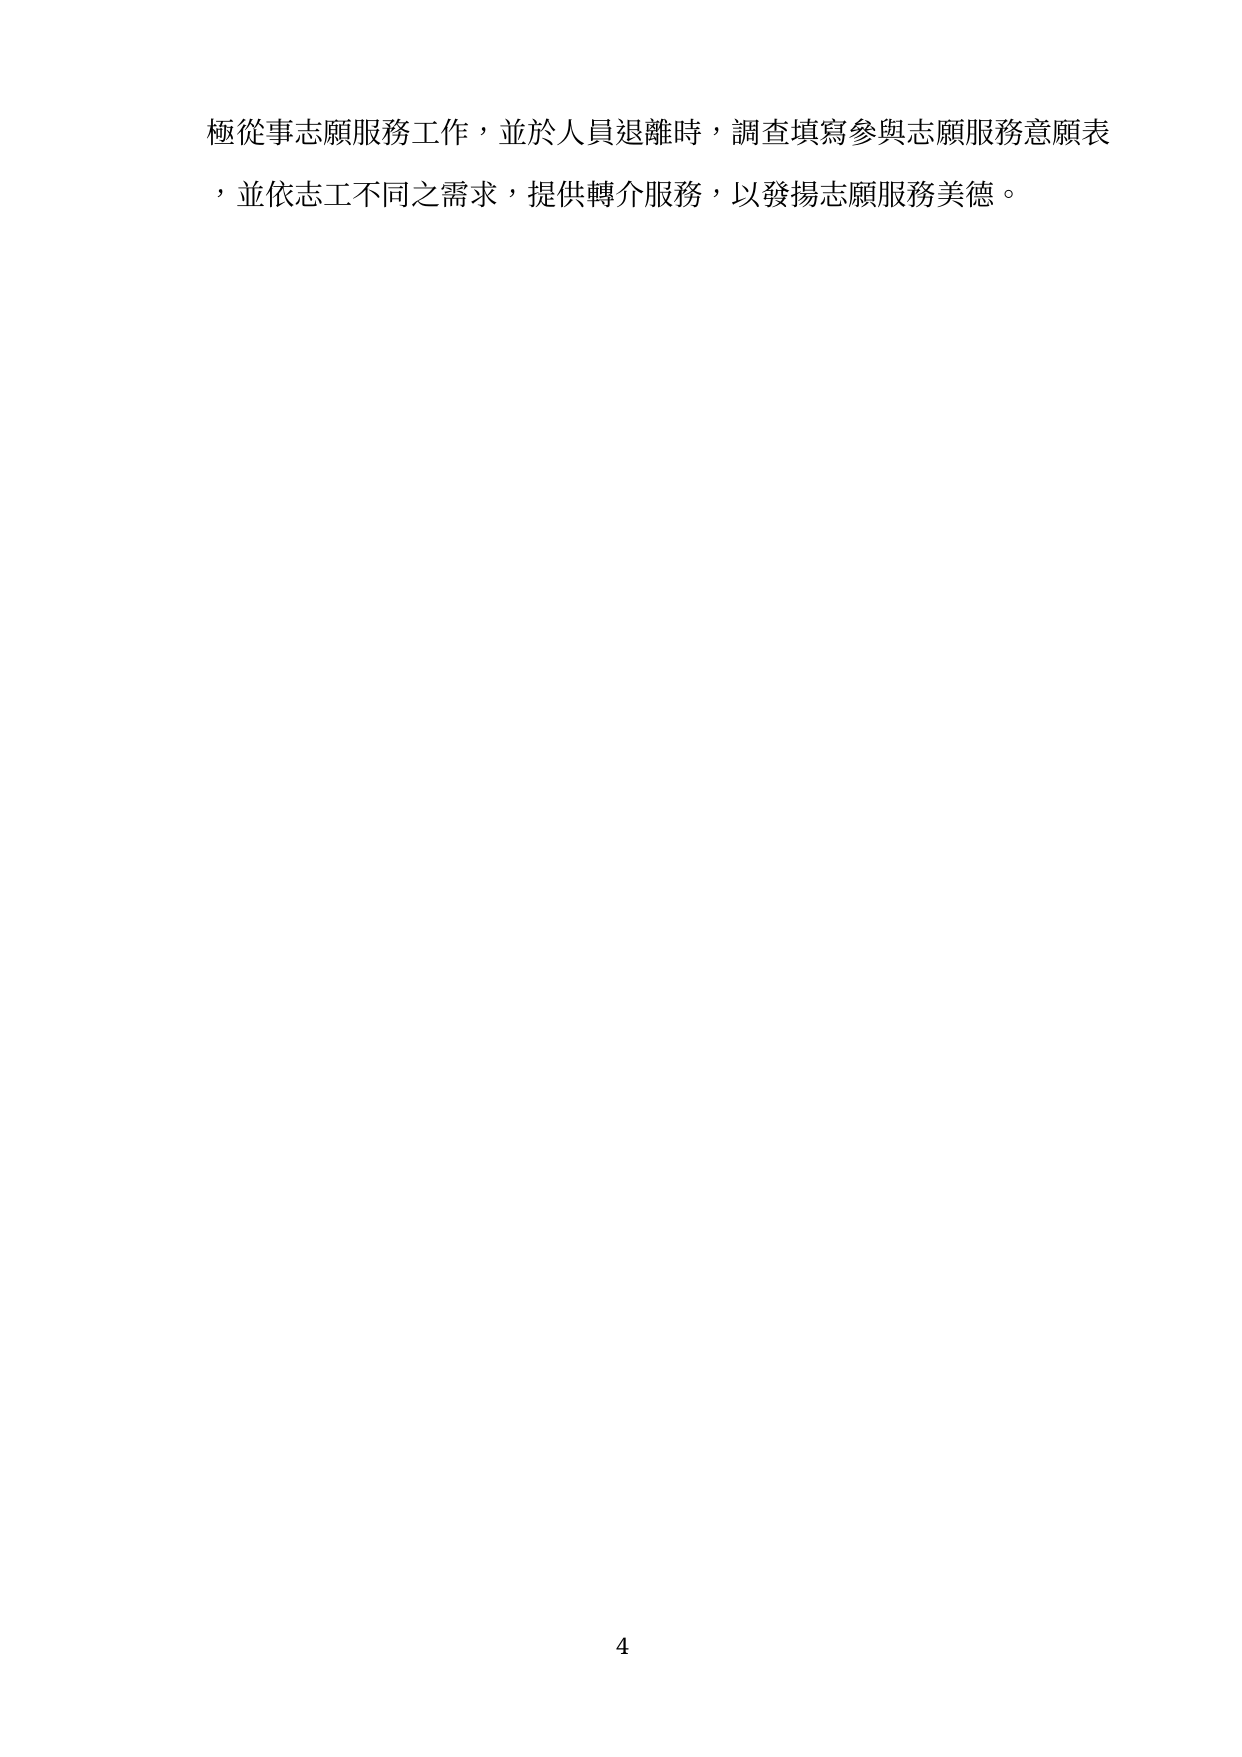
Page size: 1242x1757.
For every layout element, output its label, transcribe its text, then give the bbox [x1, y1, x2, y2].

text ，並依志工不同之需求，提供轉介服務，以發揚志願服務美德。 [207, 176, 1142, 213]
text 極從事志願服務工作，並於人員退離時，調查填寫參與志願服務意願表 [118, 110, 1123, 152]
